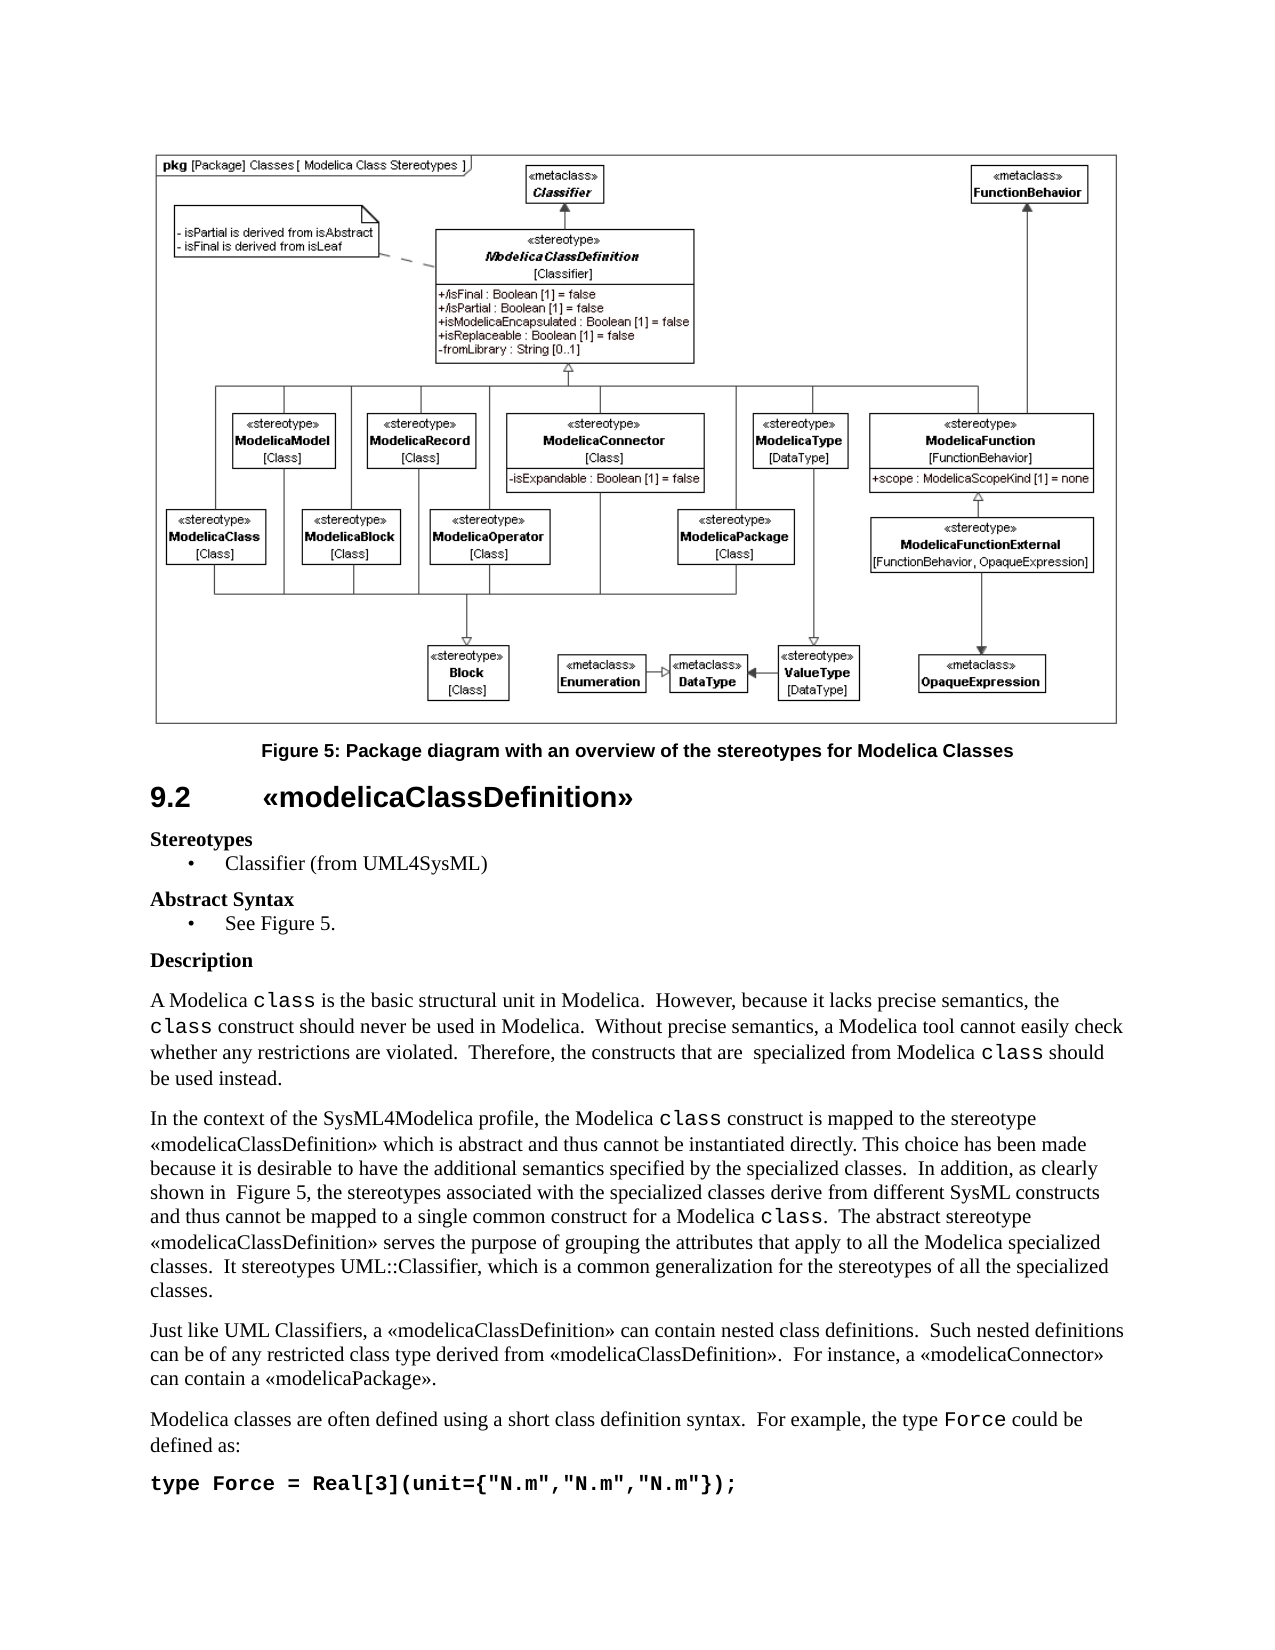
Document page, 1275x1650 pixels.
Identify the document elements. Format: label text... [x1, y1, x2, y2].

list Classifier (from UML4SysML) [187, 851, 1125, 874]
text A Modelica class is the basic structural unit in Modelica. However, because it lacks precise semantics, the class construct should never be used in Modelica. Without precise semantics, a Modelica tool cannot easily check whether any restrictions are violated. Therefore, the constructs that are specialized from Modelica class should be used instead. [150, 988, 1125, 1089]
list See Figure 5. [187, 911, 1125, 935]
text type Force = Real[3](unit={"N.m","N.m","N.m"}); [150, 1473, 1125, 1497]
subtitle Stereotypes [150, 826, 1125, 851]
subtitle Abstract Syntax [150, 887, 1125, 911]
subtitle Description [150, 948, 1125, 972]
subtitle «modelicaClassDefinition» [150, 780, 1125, 814]
text In the context of the SysML4Modelica profile, the Modelica class construct is mapped to the stereotype «modelicaClassDefinition» which is abstract and thus cannot be instantiated directly. This choice has been made because it is desirable to have the additional semantics specified by the specialized classes. In addition, as clearly shown in Figure 5, the stereotypes associated with the specialized classes derive from different SysML constructs and thus cannot be mapped to a single common construct for a Modelica class. The abstract stereotype «modelicaClass­Definition» serves the purpose of grouping the attributes that apply to all the Modelica specialized classes. It stereotypes UML::Classifier, which is a common generalization for the stereotypes of all the specialized classes. [150, 1106, 1125, 1302]
text Modelica classes are often defined using a short class definition syntax. For example, the type Force could be defined as: [150, 1407, 1125, 1457]
text Figure 5: Package diagram with an overview of the stereotypes for Modelica Classes [150, 740, 1125, 761]
picture [150, 150, 1133, 740]
text Just like UML Classifiers, a «modelicaClassDefinition» can contain nested class definitions. Such nested definitions can be of any restricted class type derived from «modelicaClassDefinition». For instance, a «modelicaConnector» can contain a «modelicaPackage». [150, 1318, 1125, 1390]
